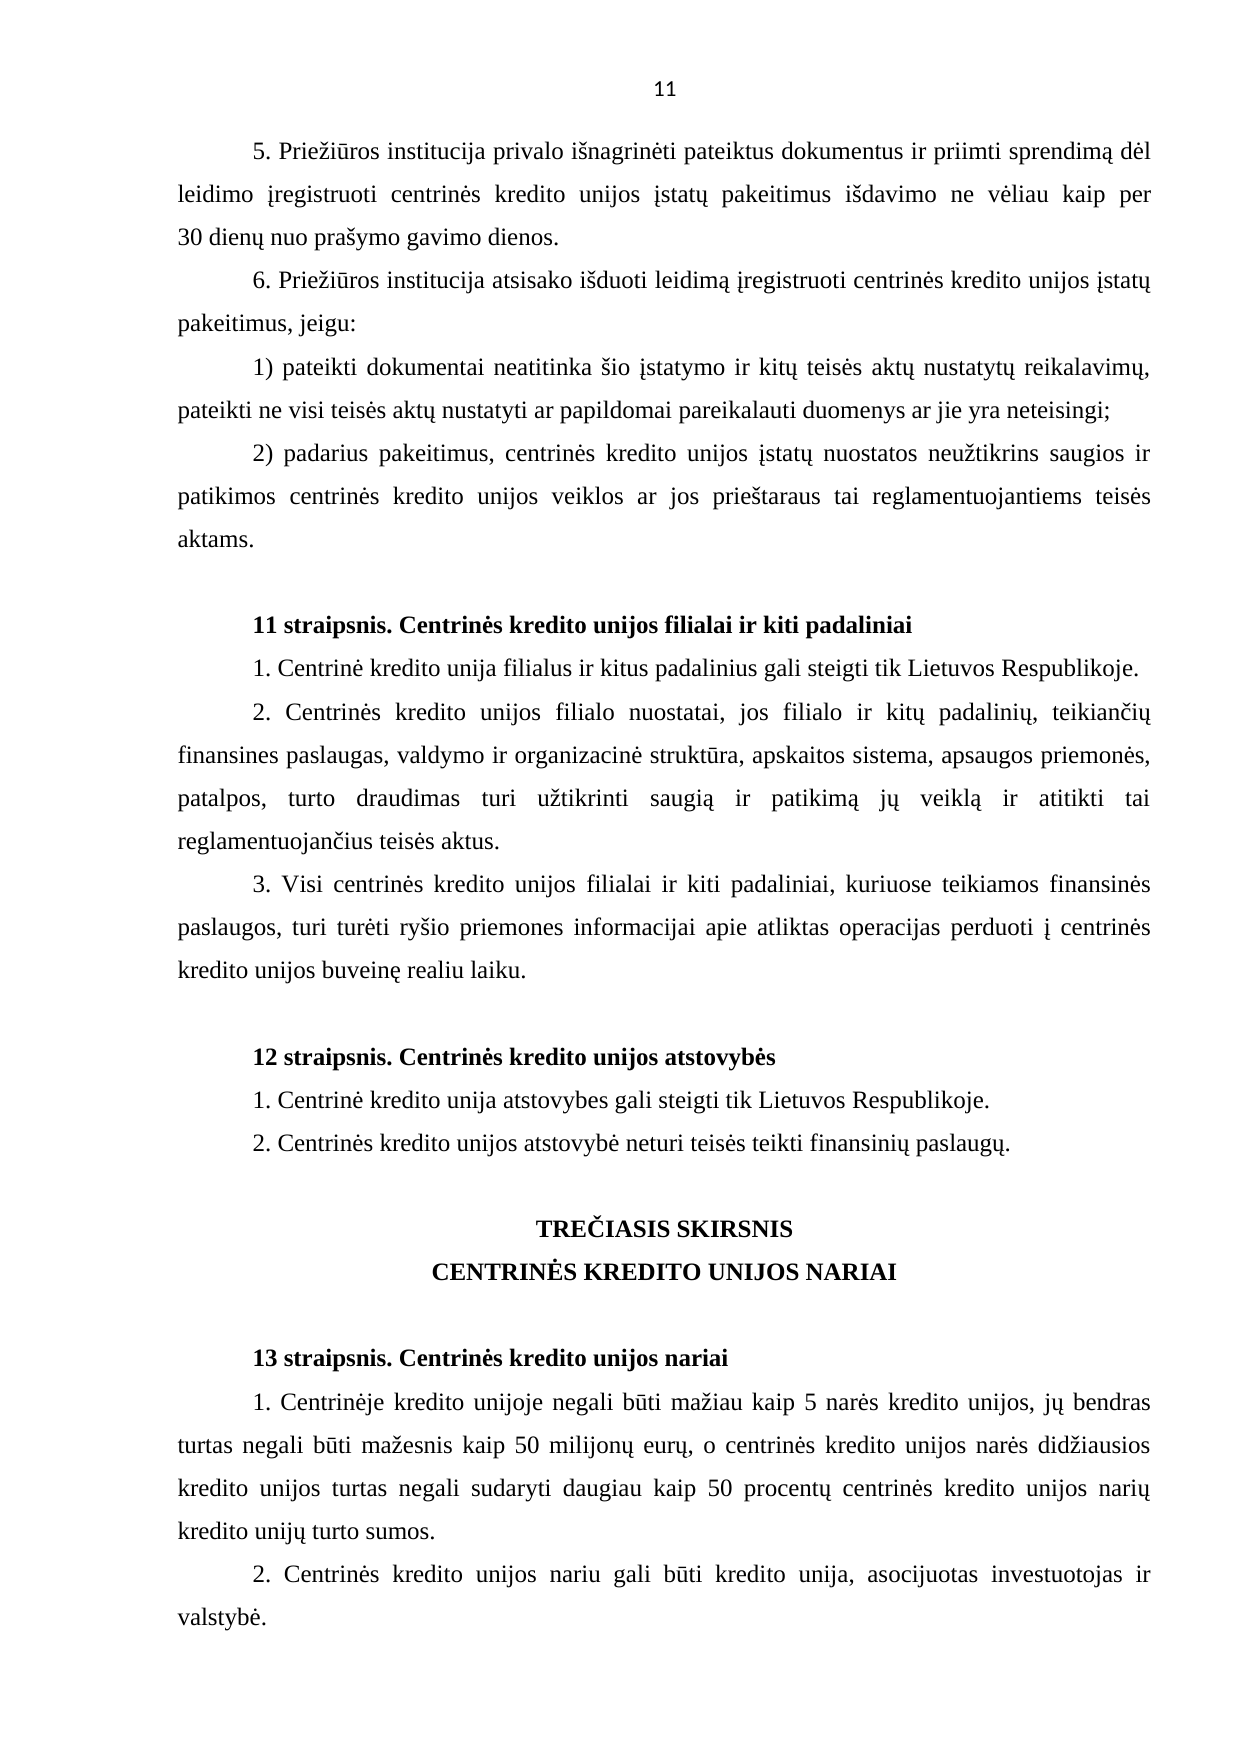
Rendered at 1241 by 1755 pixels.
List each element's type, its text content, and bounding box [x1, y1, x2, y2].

text 2. Centrinės kredito unijos atstovybė neturi teisės teikti finansinių paslaugų. [177, 1128, 1152, 1157]
text 1. Centrinėje kredito unijoje negali būti mažiau kaip 5 narės kredito unijos, jų bendras turtas negali būti mažesnis kaip 50 milijonų eurų, o centrinės kredito unijos narės didžiausios kredito unijos turtas negali sudaryti daugiau kaip 50 procentų centrinės kredito unijos narių kredito unijų turto sumos. [177, 1387, 1152, 1545]
text 1. Centrinė kredito unija filialus ir kitus padalinius gali steigti tik Lietuvos Respublikoje. [177, 653, 1152, 682]
text 5. Priežiūros institucija privalo išnagrinėti pateiktus dokumentus ir priimti sprendimą dėl leidimo įregistruoti centrinės kredito unijos įstatų pakeitimus išdavimo ne vėliau kaip per 30 dienų nuo prašymo gavimo dienos. [177, 136, 1152, 251]
text 12 straipsnis. Centrinės kredito unijos atstovybės [177, 1042, 1152, 1070]
text 11 straipsnis. Centrinės kredito unijos filialai ir kiti padaliniai [177, 610, 1152, 639]
text 2. Centrinės kredito unijos filialo nuostatai, jos filialo ir kitų padalinių, teikiančių finansines paslaugas, valdymo ir organizacinė struktūra, apskaitos sistema, apsaugos priemonės, patalpos, turto draudimas turi užtikrinti saugią ir patikimą jų veiklą ir atitikti tai reglamentuojančius teisės aktus. [177, 697, 1152, 855]
text CENTRINĖS KREDITO UNIJOS NARIAI [177, 1257, 1152, 1286]
text 13 straipsnis. Centrinės kredito unijos nariai [177, 1343, 1152, 1372]
text 2) padarius pakeitimus, centrinės kredito unijos įstatų nuostatos neužtikrins saugios ir patikimos centrinės kredito unijos veiklos ar jos prieštaraus tai reglamentuojantiems teisės aktams. [177, 438, 1152, 553]
text TREČIASIS SKIRSNIS [177, 1214, 1152, 1243]
text 1) pateikti dokumentai neatitinka šio įstatymo ir kitų teisės aktų nustatytų reikalavimų, pateikti ne visi teisės aktų nustatyti ar papildomai pareikalauti duomenys ar jie yra neteisingi; [177, 352, 1152, 423]
text 3. Visi centrinės kredito unijos filialai ir kiti padaliniai, kuriuose teikiamos finansinės paslaugos, turi turėti ryšio priemones informacijai apie atliktas operacijas perduoti į centrinės kredito unijos buveinę realiu laiku. [177, 869, 1152, 984]
text 2. Centrinės kredito unijos nariu gali būti kredito unija, asocijuotas investuotojas ir valstybė. [177, 1559, 1152, 1631]
text 6. Priežiūros institucija atsisako išduoti leidimą įregistruoti centrinės kredito unijos įstatų pakeitimus, jeigu: [177, 265, 1152, 337]
text 1. Centrinė kredito unija atstovybes gali steigti tik Lietuvos Respublikoje. [177, 1085, 1152, 1113]
